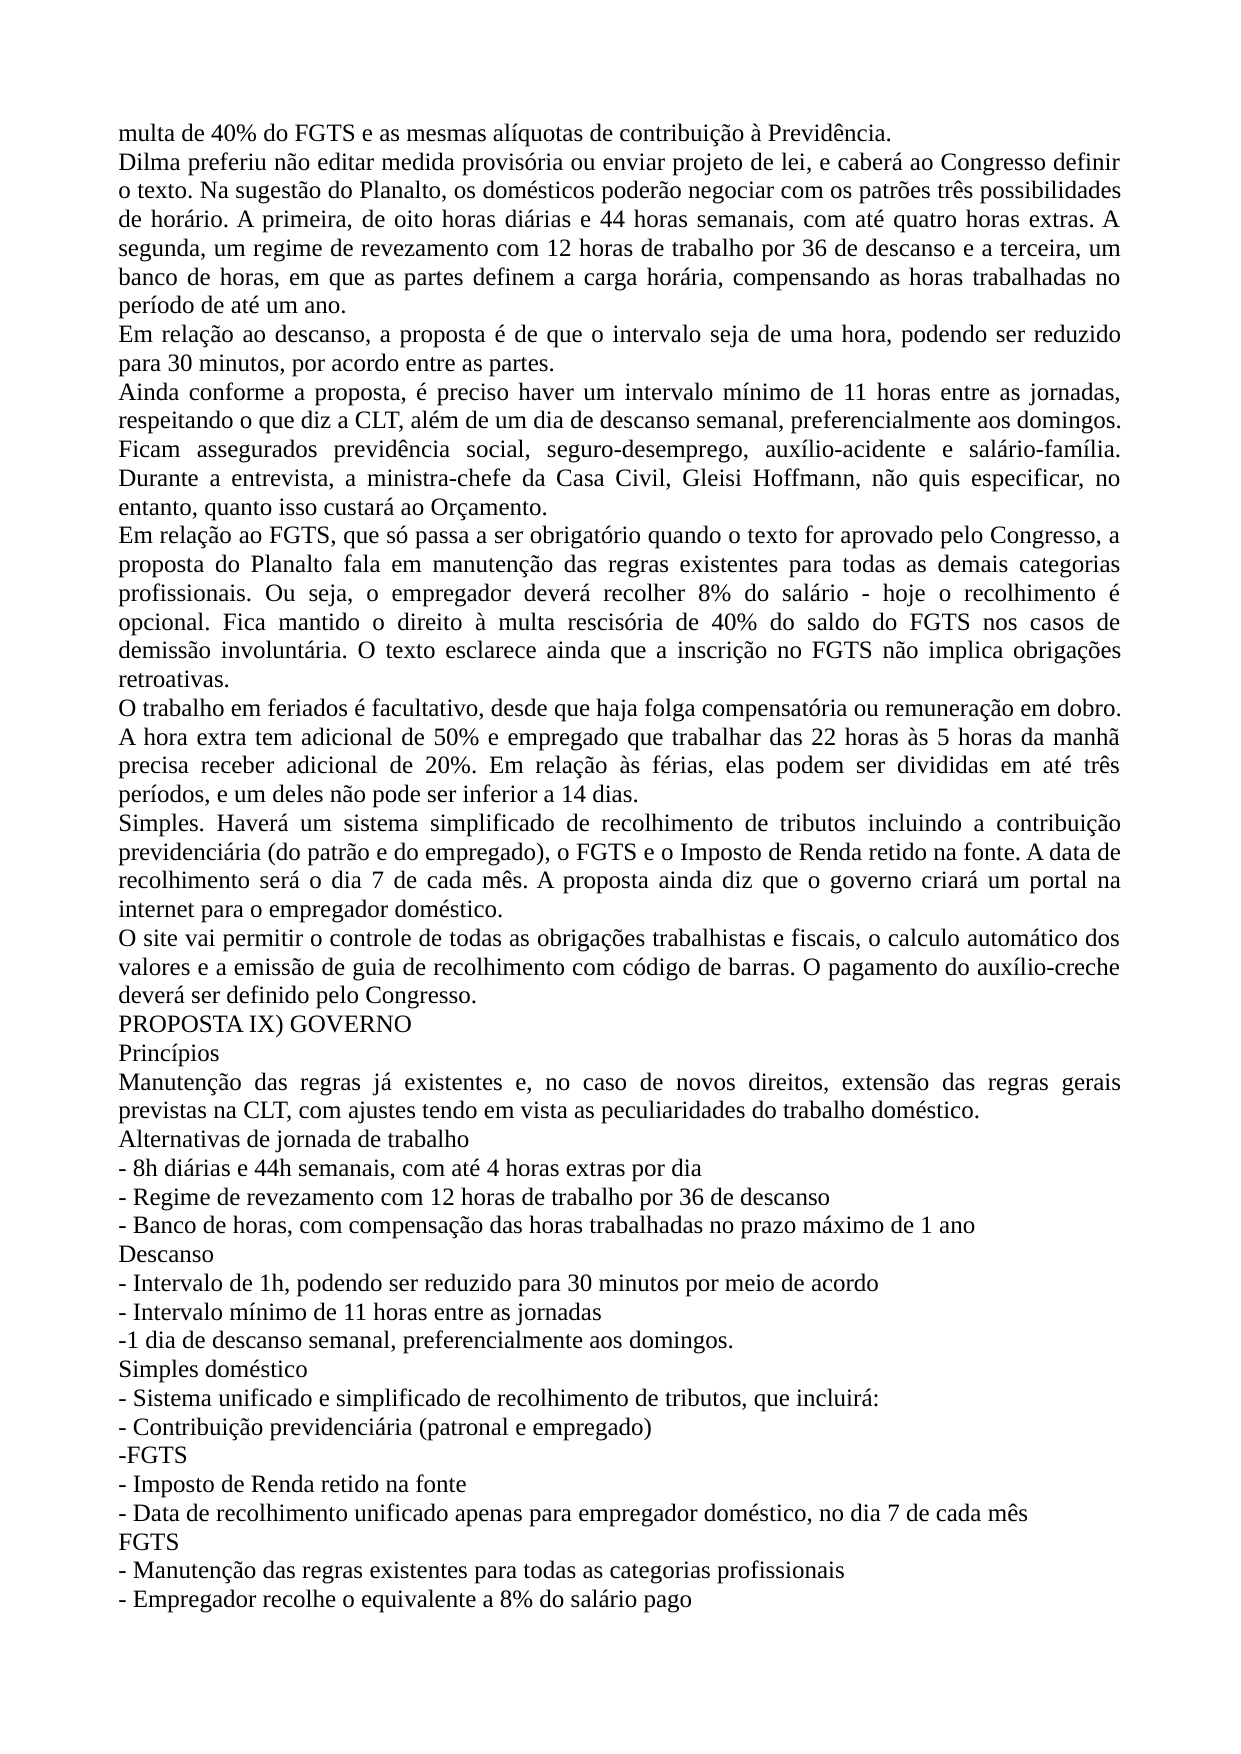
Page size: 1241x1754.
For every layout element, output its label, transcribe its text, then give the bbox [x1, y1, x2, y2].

text - Empregador recolhe o equivalente a 8% do salário pago [118, 1584, 1122, 1613]
text multa de 40% do FGTS e as mesmas alíquotas de contribuição à Previdência. [118, 118, 1122, 147]
text Ficam assegurados previdência social, seguro-desemprego, auxílio-acidente e salário-família. Durante a entrevista, a ministra-chefe da Casa Civil, Gleisi Hoffmann, não quis especificar, no entanto, quanto isso custará ao Orçamento. [118, 434, 1122, 521]
text FGTS [118, 1527, 1122, 1556]
text O site vai permitir o controle de todas as obrigações trabalhistas e fiscais, o calculo automático dos valores e a emissão de guia de recolhimento com código de barras. O pagamento do auxílio-creche deverá ser definido pelo Congresso. [118, 923, 1122, 1009]
text O trabalho em feriados é facultativo, desde que haja folga compensatória ou remuneração em dobro. A hora extra tem adicional de 50% e empregado que trabalhar das 22 horas às 5 horas da manhã precisa receber adicional de 20%. Em relação às férias, elas podem ser divididas em até três períodos, e um deles não pode ser inferior a 14 dias. [118, 693, 1122, 808]
text Em relação ao descanso, a proposta é de que o intervalo seja de uma hora, podendo ser reduzido para 30 minutos, por acordo entre as partes. [118, 319, 1122, 377]
text Simples. Haverá um sistema simplificado de recolhimento de tributos incluindo a contribuição previdenciária (do patrão e do empregado), o FGTS e o Imposto de Renda retido na fonte. A data de recolhimento será o dia 7 de cada mês. A proposta ainda diz que o governo criará um portal na internet para o empregador doméstico. [118, 808, 1122, 923]
text Manutenção das regras já existentes e, no caso de novos direitos, extensão das regras gerais previstas na CLT, com ajustes tendo em vista as peculiaridades do trabalho doméstico. [118, 1067, 1122, 1124]
text - Intervalo de 1h, podendo ser reduzido para 30 minutos por meio de acordo [118, 1268, 1122, 1297]
text - Data de recolhimento unificado apenas para empregador doméstico, no dia 7 de cada mês [118, 1498, 1122, 1527]
text Em relação ao FGTS, que só passa a ser obrigatório quando o texto for aprovado pelo Congresso, a proposta do Planalto fala em manutenção das regras existentes para todas as demais categorias profissionais. Ou seja, o empregador deverá recolher 8% do salário - hoje o recolhimento é opcional. Fica mantido o direito à multa rescisória de 40% do saldo do FGTS nos casos de demissão involuntária. O texto esclarece ainda que a inscrição no FGTS não implica obrigações retroativas. [118, 521, 1122, 693]
text - Imposto de Renda retido na fonte [118, 1469, 1122, 1498]
text -1 dia de descanso semanal, preferencialmente aos domingos. [118, 1326, 1122, 1354]
text - Regime de revezamento com 12 horas de trabalho por 36 de descanso [118, 1182, 1122, 1211]
text Descanso [118, 1239, 1122, 1268]
text Ainda conforme a proposta, é preciso haver um intervalo mínimo de 11 horas entre as jornadas, respeitando o que diz a CLT, além de um dia de descanso semanal, preferencialmente aos domingos. [118, 377, 1122, 434]
text - Sistema unificado e simplificado de recolhimento de tributos, que incluirá: [118, 1383, 1122, 1412]
text - Intervalo mínimo de 11 horas entre as jornadas [118, 1297, 1122, 1326]
text -FGTS [118, 1441, 1122, 1469]
text - 8h diárias e 44h semanais, com até 4 horas extras por dia [118, 1153, 1122, 1182]
text Simples doméstico [118, 1354, 1122, 1383]
text Princípios [118, 1038, 1122, 1067]
text Dilma preferiu não editar medida provisória ou enviar projeto de lei, e caberá ao Congresso definir o texto. Na sugestão do Planalto, os domésticos poderão negociar com os patrões três possibilidades de horário. A primeira, de oito horas diárias e 44 horas semanais, com até quatro horas extras. A segunda, um regime de revezamento com 12 horas de trabalho por 36 de descanso e a terceira, um banco de horas, em que as partes definem a carga horária, compensando as horas trabalhadas no período de até um ano. [118, 147, 1122, 319]
text - Manutenção das regras existentes para todas as categorias profissionais [118, 1556, 1122, 1584]
text - Banco de horas, com compensação das horas trabalhadas no prazo máximo de 1 ano [118, 1211, 1122, 1239]
text PROPOSTA IX) GOVERNO [118, 1009, 1122, 1038]
text - Contribuição previdenciária (patronal e empregado) [118, 1412, 1122, 1441]
text Alternativas de jornada de trabalho [118, 1124, 1122, 1153]
